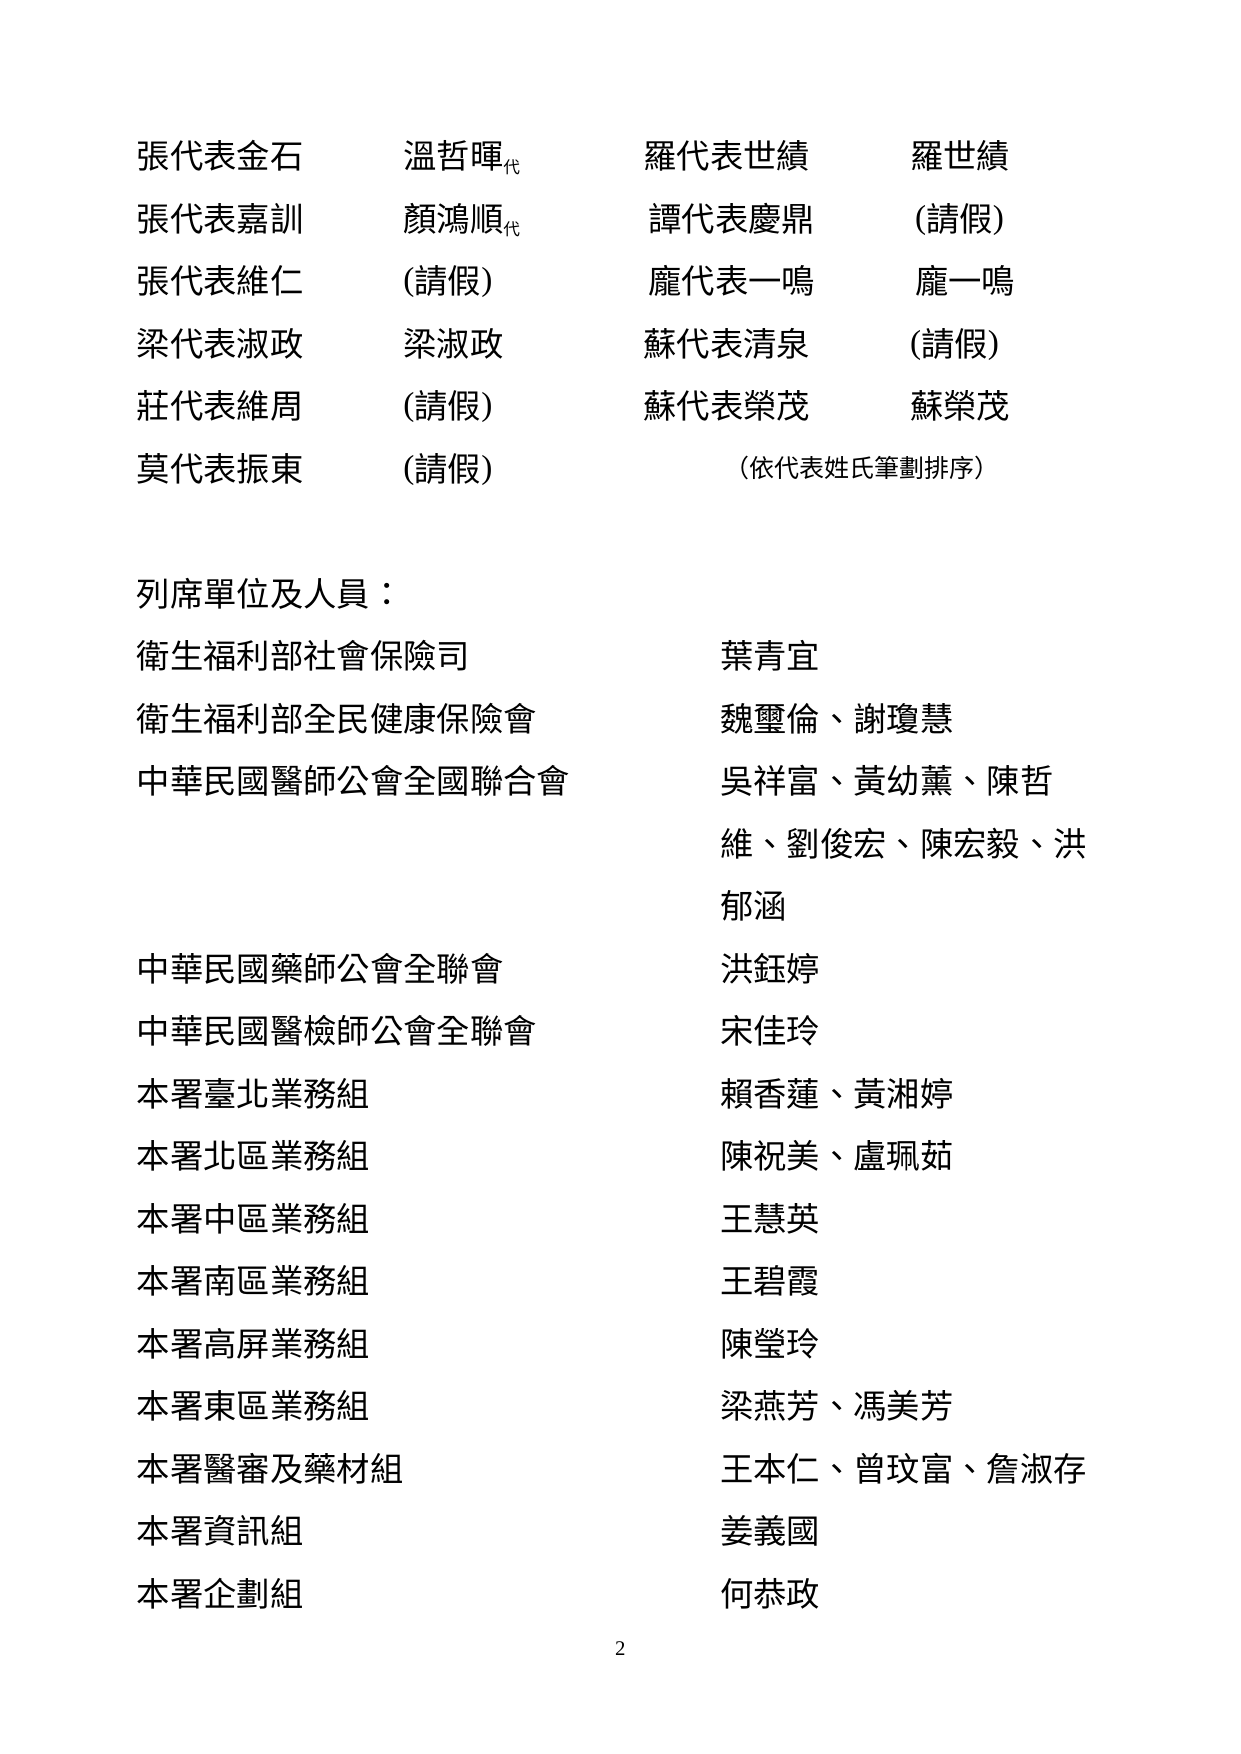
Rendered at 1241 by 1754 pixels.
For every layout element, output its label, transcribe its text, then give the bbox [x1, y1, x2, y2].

table_cell 本署南區業務組 王碧霞 [134, 1237, 1090, 1300]
table_cell 梁代表淑政 梁淑政 [134, 300, 612, 362]
table_cell 本署東區業務組 梁燕芳、馮美芳 [134, 1362, 1090, 1425]
table_cell 莊代表維周 (請假) [134, 362, 612, 425]
table_cell 蘇代表榮茂 蘇榮茂 [612, 362, 1090, 425]
table_cell 張代表嘉訓 顏鴻順代 [134, 175, 612, 237]
table_cell 莫代表振東 (請假) [134, 425, 612, 487]
table_cell 衛生福利部社會保險司 葉青宜 [134, 612, 1090, 675]
table_cell 譚代表慶鼎 (請假) [612, 175, 1090, 237]
table_cell 本署北區業務組 陳祝美、盧珮茹 [134, 1112, 1090, 1175]
table_cell 張代表維仁 (請假) [134, 237, 612, 300]
table_cell [134, 487, 612, 550]
table_cell 張代表金石 溫哲暉代 [134, 112, 612, 175]
table_cell [612, 487, 1090, 550]
table_cell 本署醫審及藥材組 王本仁、曾玟富、詹淑存 [134, 1425, 1090, 1487]
table_cell （依代表姓氏筆劃排序） [612, 425, 1090, 487]
table_cell 本署高屏業務組 陳瑩玲 [134, 1300, 1090, 1362]
table_cell 本署中區業務組 王慧英 [134, 1175, 1090, 1237]
table_cell 龐代表一鳴 龐一鳴 [612, 237, 1090, 300]
table_cell 蘇代表清泉 (請假) [612, 300, 1090, 362]
table_cell 羅代表世績 羅世績 [612, 112, 1090, 175]
table_cell 列席單位及人員： [134, 550, 1090, 612]
table_cell 本署資訊組 姜義國 本署企劃組 何恭政 [134, 1487, 1090, 1612]
table_cell 中華民國醫師公會全國聯合會 吳祥富、黃幼薰、陳哲維、劉俊宏、陳宏毅、洪郁涵 中華民國藥師公會全聯會 洪鈺婷 中華民國醫檢師公會全聯會 宋佳玲 本署臺北業務組 賴香蓮、黃湘婷 [134, 737, 1090, 1112]
table_cell 衛生福利部全民健康保險會 魏璽倫、謝瓊慧 [134, 675, 1090, 737]
